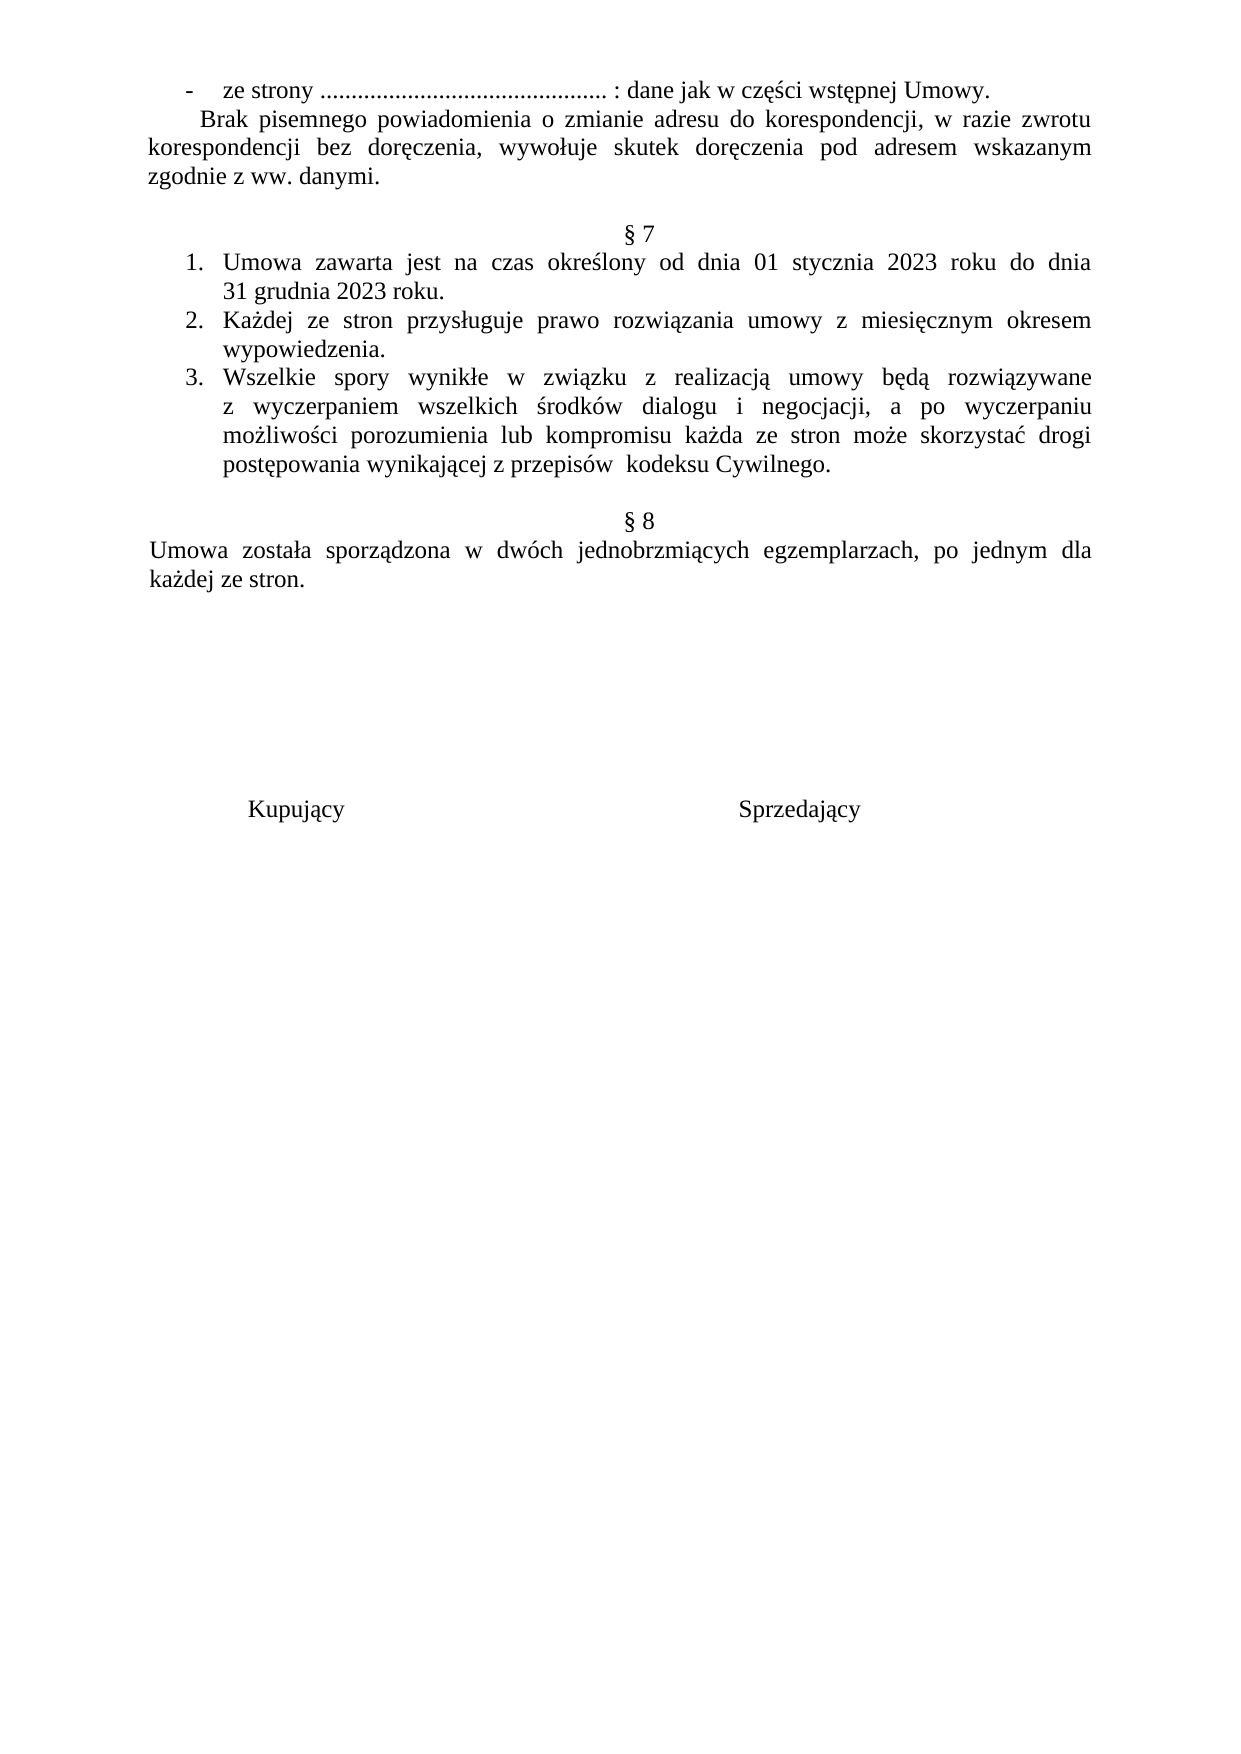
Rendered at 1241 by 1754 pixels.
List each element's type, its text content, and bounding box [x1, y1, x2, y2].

list ze strony .............................................. : dane jak w części wstępnej Umowy. [185, 75, 1093, 104]
list Każdej ze stron przysługuje prawo rozwiązania umowy z miesięcznym okresem wypowiedzenia. [185, 305, 1093, 362]
text § 8 [185, 506, 1093, 535]
text Brak pisemnego powiadomienia o zmianie adresu do korespondencji, w razie zwrotu korespondencji bez doręczenia, wywołuje skutek doręczenia pod adresem wskazanym zgodnie z ww. danymi. [148, 104, 1093, 190]
list Umowa zawarta jest na czas określony od dnia 01 stycznia 2023 roku do dnia 31 grudnia 2023 roku. [185, 247, 1093, 305]
text § 7 [185, 219, 1093, 247]
text Kupujący Sprzedający [185, 794, 1093, 822]
list Wszelkie spory wynikłe w związku z realizacją umowy będą rozwiązywane z wyczerpaniem wszelkich środków dialogu i negocjacji, a po wyczerpaniu możliwości porozumienia lub kompromisu każda ze stron może skorzystać drogi postępowania wynikającej z przepisów kodeksu Cywilnego. [185, 362, 1093, 477]
text Umowa została sporządzona w dwóch jednobrzmiących egzemplarzach, po jednym dla każdej ze stron. [149, 535, 1093, 592]
